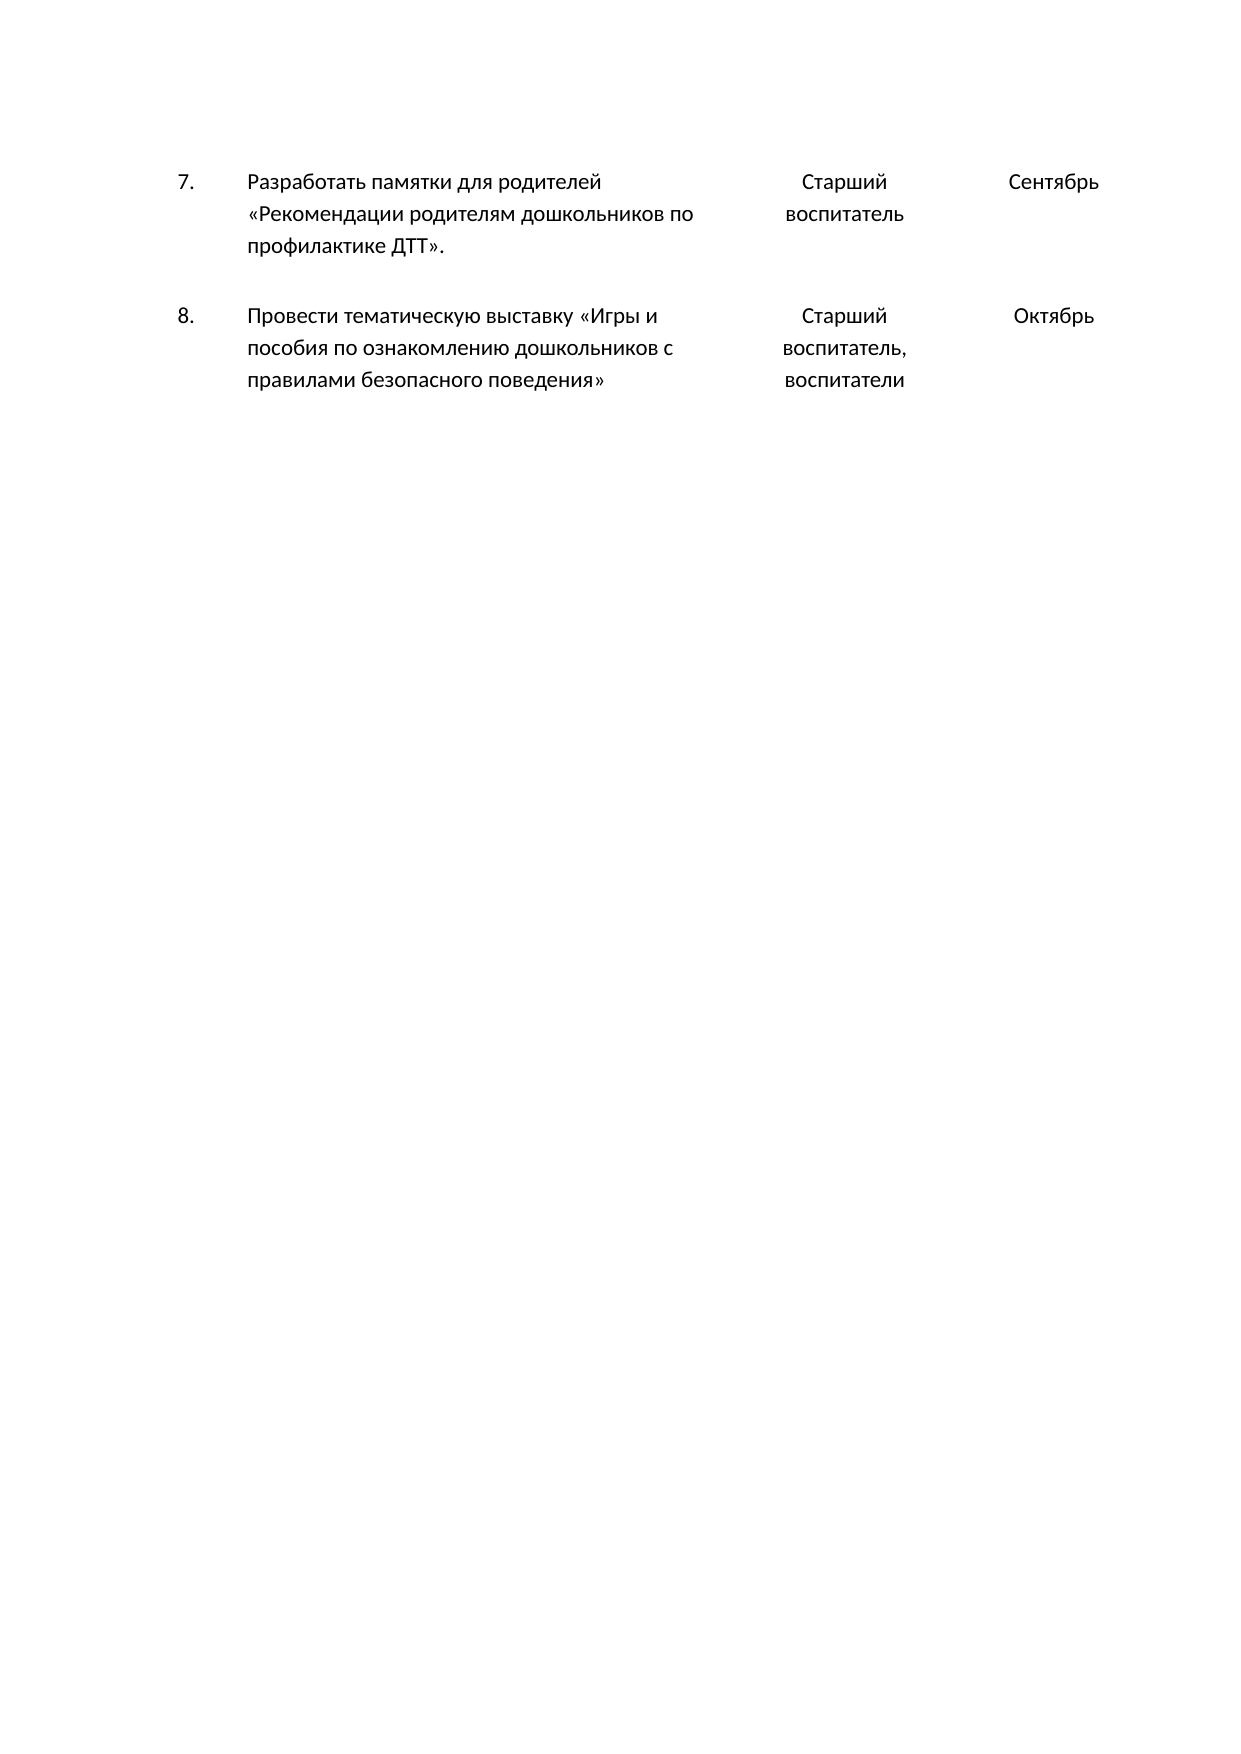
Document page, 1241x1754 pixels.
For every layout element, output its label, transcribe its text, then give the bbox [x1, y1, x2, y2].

table_cell [236, 118, 744, 167]
table_cell [945, 118, 1163, 167]
table_cell [166, 118, 236, 167]
table_cell Октябрь [945, 301, 1163, 414]
table_cell Сентябрь [945, 167, 1163, 301]
table_cell Старший воспитатель [745, 167, 945, 301]
table_cell Старший воспитатель, воспитатели [745, 301, 945, 414]
table_cell 7. [166, 167, 236, 301]
table_cell [745, 118, 945, 167]
table_cell Разработать памятки для родителей «Рекомендации родителям дошкольников по профилактике ДТТ». [236, 167, 744, 301]
table_cell 8. [166, 301, 236, 414]
table_cell Провести тематическую выставку «Игры и пособия по ознакомлению дошкольников с правилами безопасного поведения» [236, 301, 744, 414]
